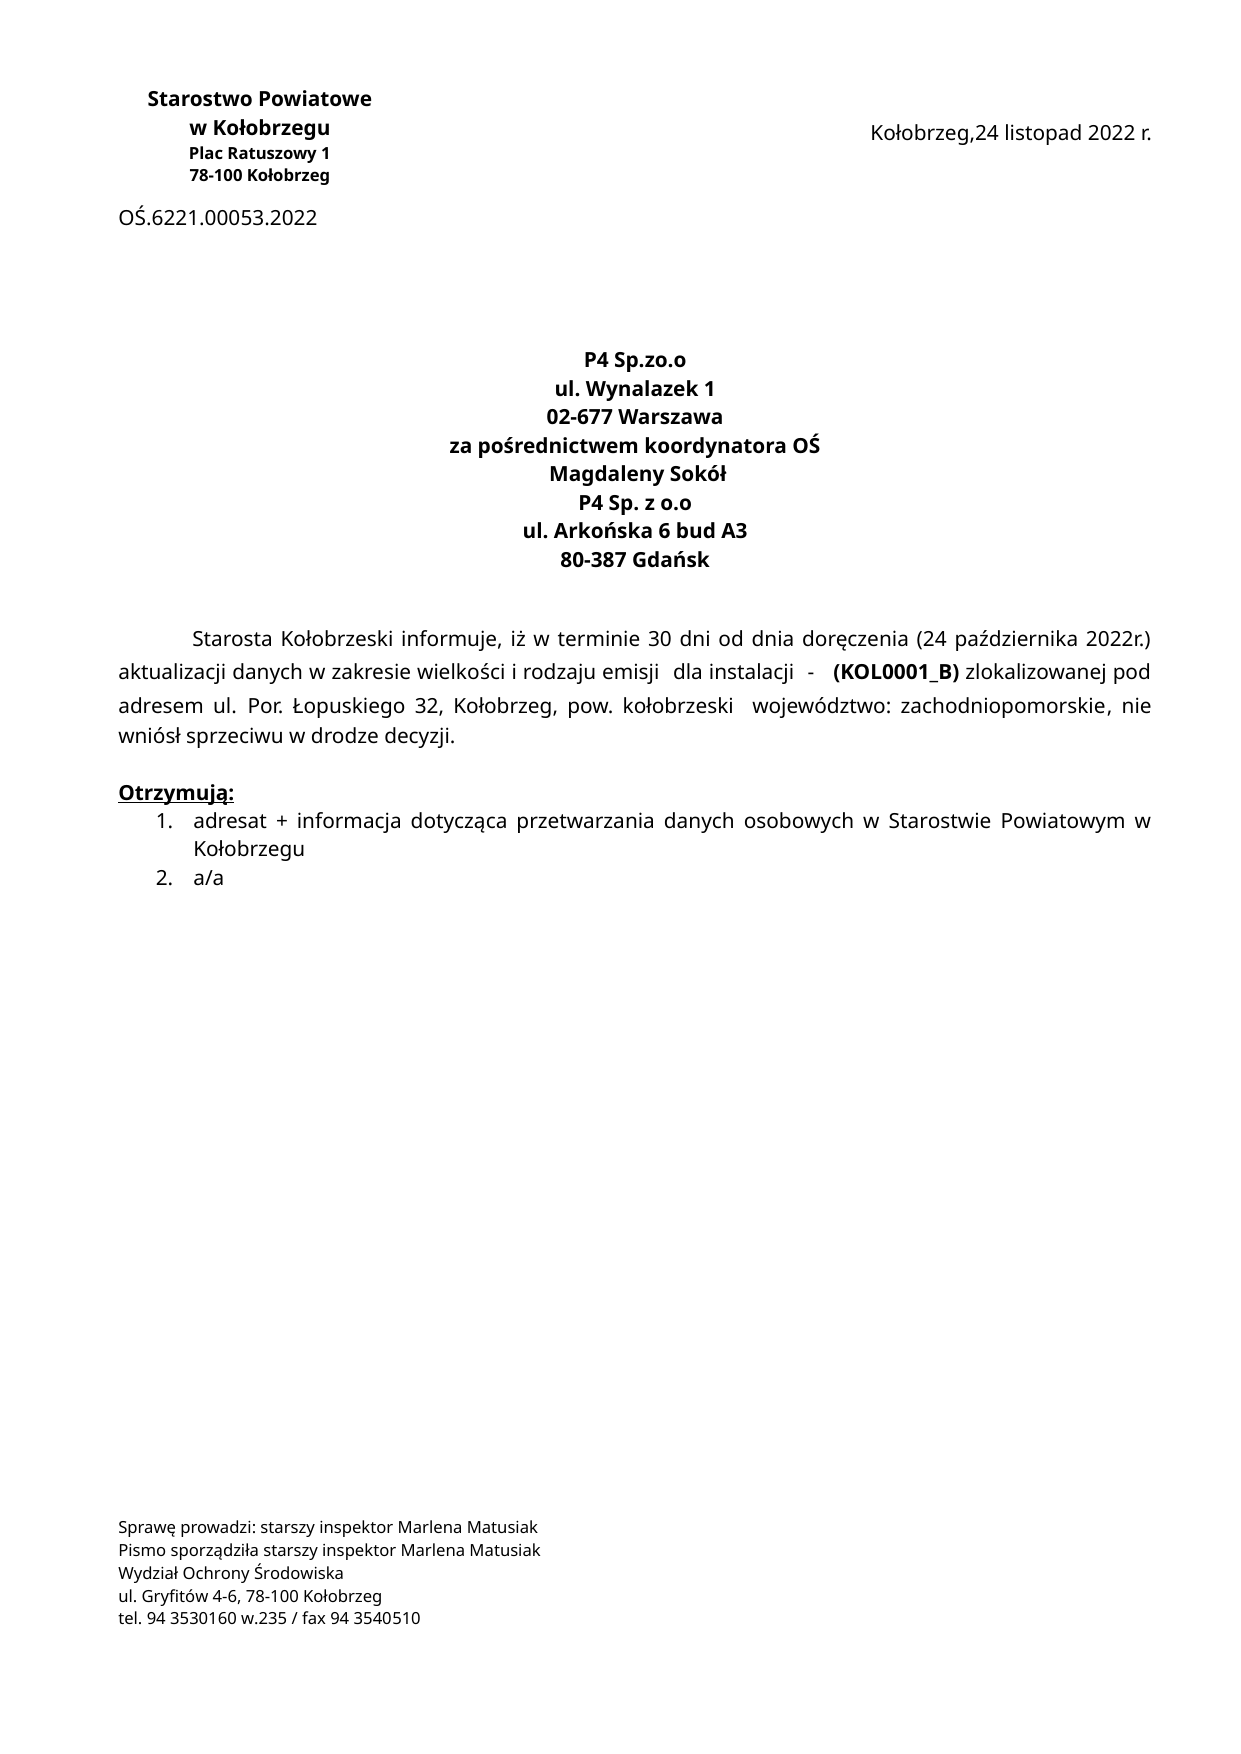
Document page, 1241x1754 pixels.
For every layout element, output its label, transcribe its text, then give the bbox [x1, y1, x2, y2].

text Otrzymują: [118, 778, 1152, 806]
text Sprawę prowadzi: starszy inspektor Marlena Matusiak Pismo sporządziła starszy inspektor Marlena Matusiak [118, 1516, 1152, 1561]
list a/a [156, 863, 1152, 891]
text Starostwo Powiatowe [103, 84, 416, 113]
text Kołobrzeg,24 listopad 2022 r. [416, 118, 1152, 147]
text Magdaleny Sokół [118, 459, 1152, 488]
text Starosta Kołobrzeski informuje, iż w terminie 30 dni od dnia doręczenia (24 października 2022r.) aktualizacji danych w zakresie wielkości i rodzaju emisji dla instalacji - (KOL0001_B) zlokalizowanej pod adresem ul. Por. Łopuskiego 32, Kołobrzeg, pow. kołobrzeski województwo: zachodniopomorskie, nie wniósł sprzeciwu w drodze decyzji. [118, 624, 1152, 749]
text 80-387 Gdańsk [118, 545, 1152, 573]
text w Kołobrzegu [103, 113, 416, 141]
text za pośrednictwem koordynatora OŚ [118, 431, 1152, 459]
text 78-100 Kołobrzeg [103, 164, 416, 187]
text OŚ.6221.00053.2022 [118, 203, 1152, 232]
list adresat + informacja dotycząca przetwarzania danych osobowych w Starostwie Powiatowym w Kołobrzegu [156, 806, 1152, 863]
text Wydział Ochrony Środowiska ul. Gryfitów 4-6, 78-100 Kołobrzeg tel. 94 3530160 w.235 / fax 94 3540510 [118, 1561, 1152, 1629]
text P4 Sp.zo.o [118, 346, 1152, 374]
text ul. Arkońska 6 bud A3 [118, 516, 1152, 545]
text P4 Sp. z o.o [118, 488, 1152, 516]
text 02-677 Warszawa [118, 402, 1152, 431]
text Plac Ratuszowy 1 [103, 141, 416, 164]
text ul. Wynalazek 1 [118, 374, 1152, 402]
